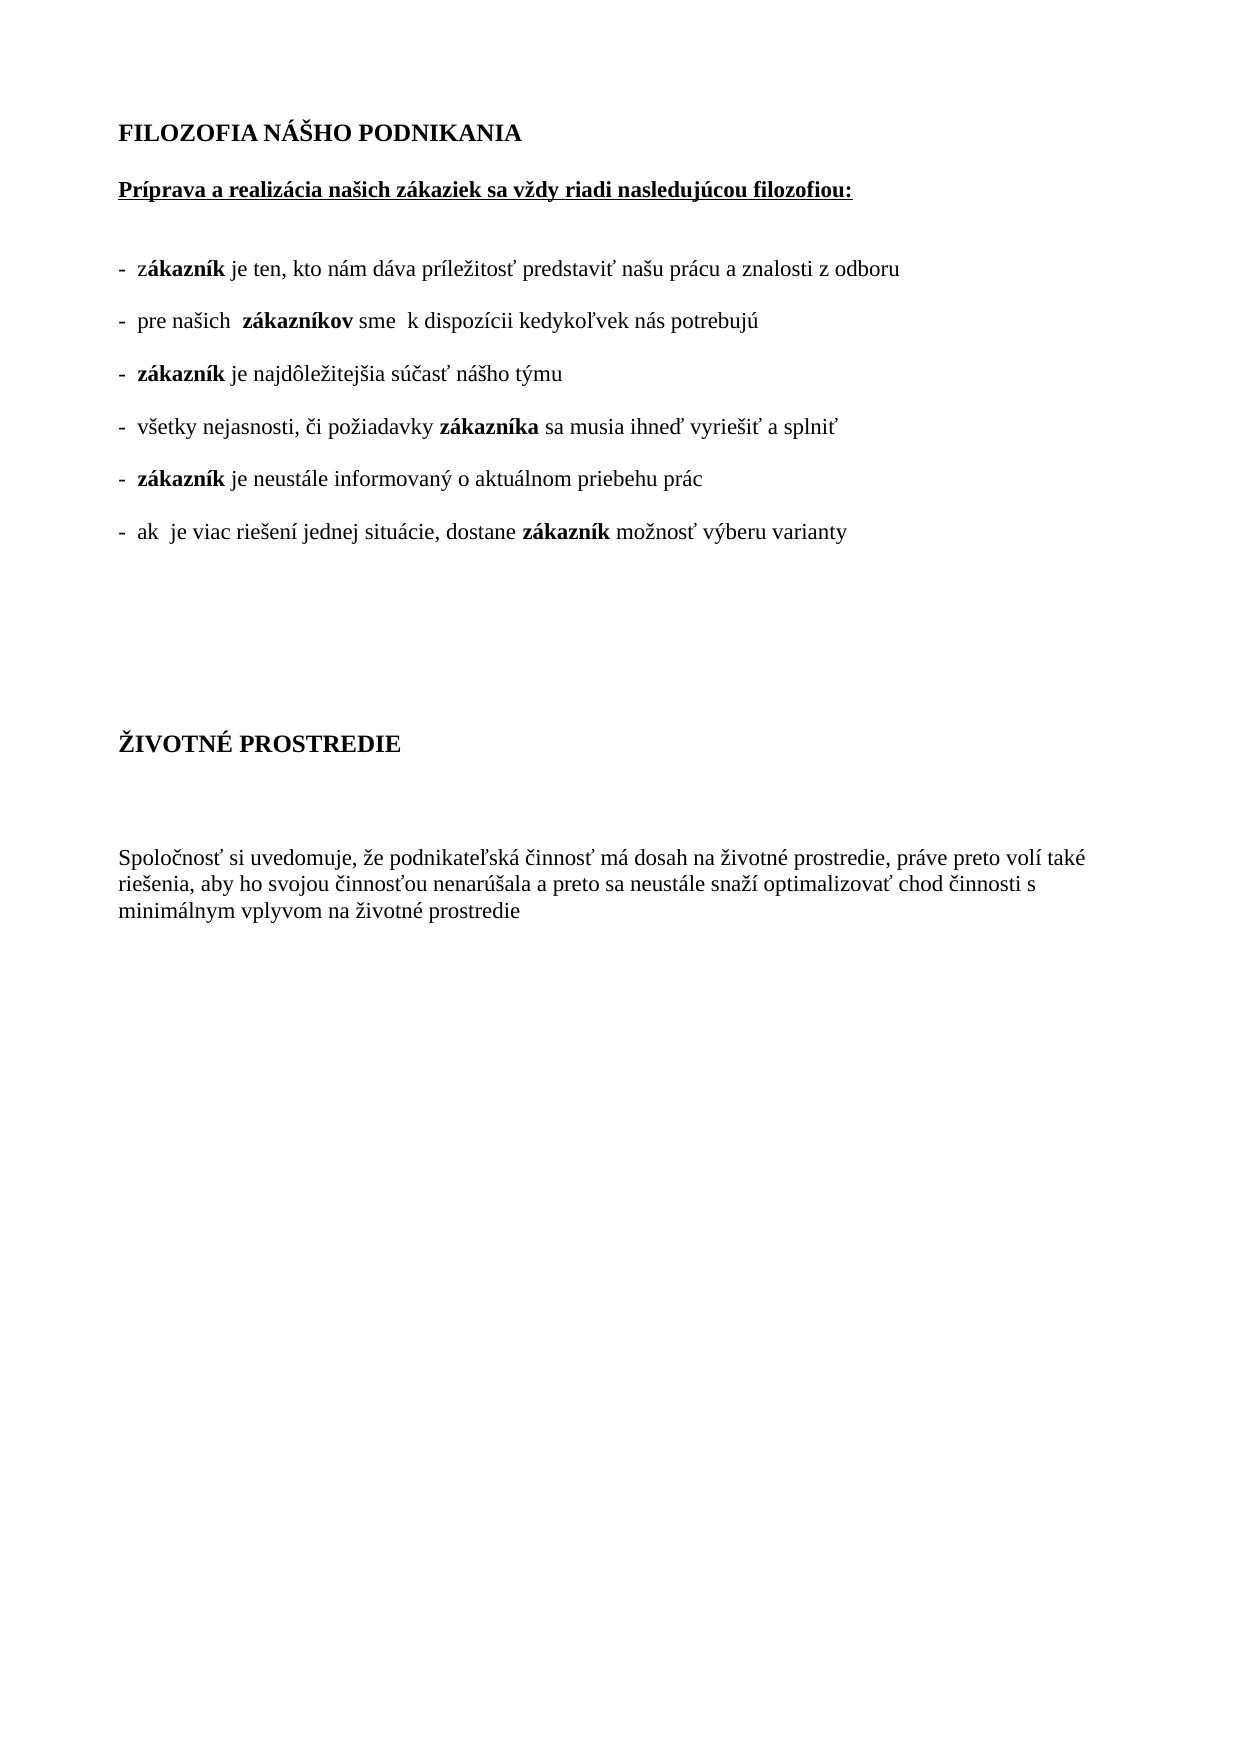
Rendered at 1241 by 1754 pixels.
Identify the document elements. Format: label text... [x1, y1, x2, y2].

text ŽIVOTNÉ PROSTREDIE [118, 729, 1122, 758]
text Spoločnosť si uvedomuje, že podnikateľská činnosť má dosah na životné prostredie, práve preto volí také riešenia, aby ho svojou činnosťou nenarúšala a preto sa neustále snaží optimalizovať chod činnosti s minimálnym vplyvom na životné prostredie [118, 844, 1122, 923]
text - zákazník je neustále informovaný o aktuálnom priebehu prác [118, 466, 1122, 492]
text - pre našich zákazníkov sme k dispozícii kedykoľvek nás potrebujú [118, 307, 1122, 334]
text - zákazník je najdôležitejšia súčasť nášho týmu [118, 360, 1122, 386]
text FILOZOFIA NÁŠHO PODNIKANIA [118, 118, 1122, 147]
text Príprava a realizácia našich zákaziek sa vždy riadi nasledujúcou filozofiou: [118, 176, 1122, 202]
text - ak je viac riešení jednej situácie, dostane zákazník možnosť výberu varianty [118, 518, 1122, 544]
text - zákazník je ten, kto nám dáva príležitosť predstaviť našu prácu a znalosti z odboru [118, 255, 1122, 281]
text - všetky nejasnosti, či požiadavky zákazníka sa musia ihneď vyriešiť a splniť [118, 413, 1122, 439]
